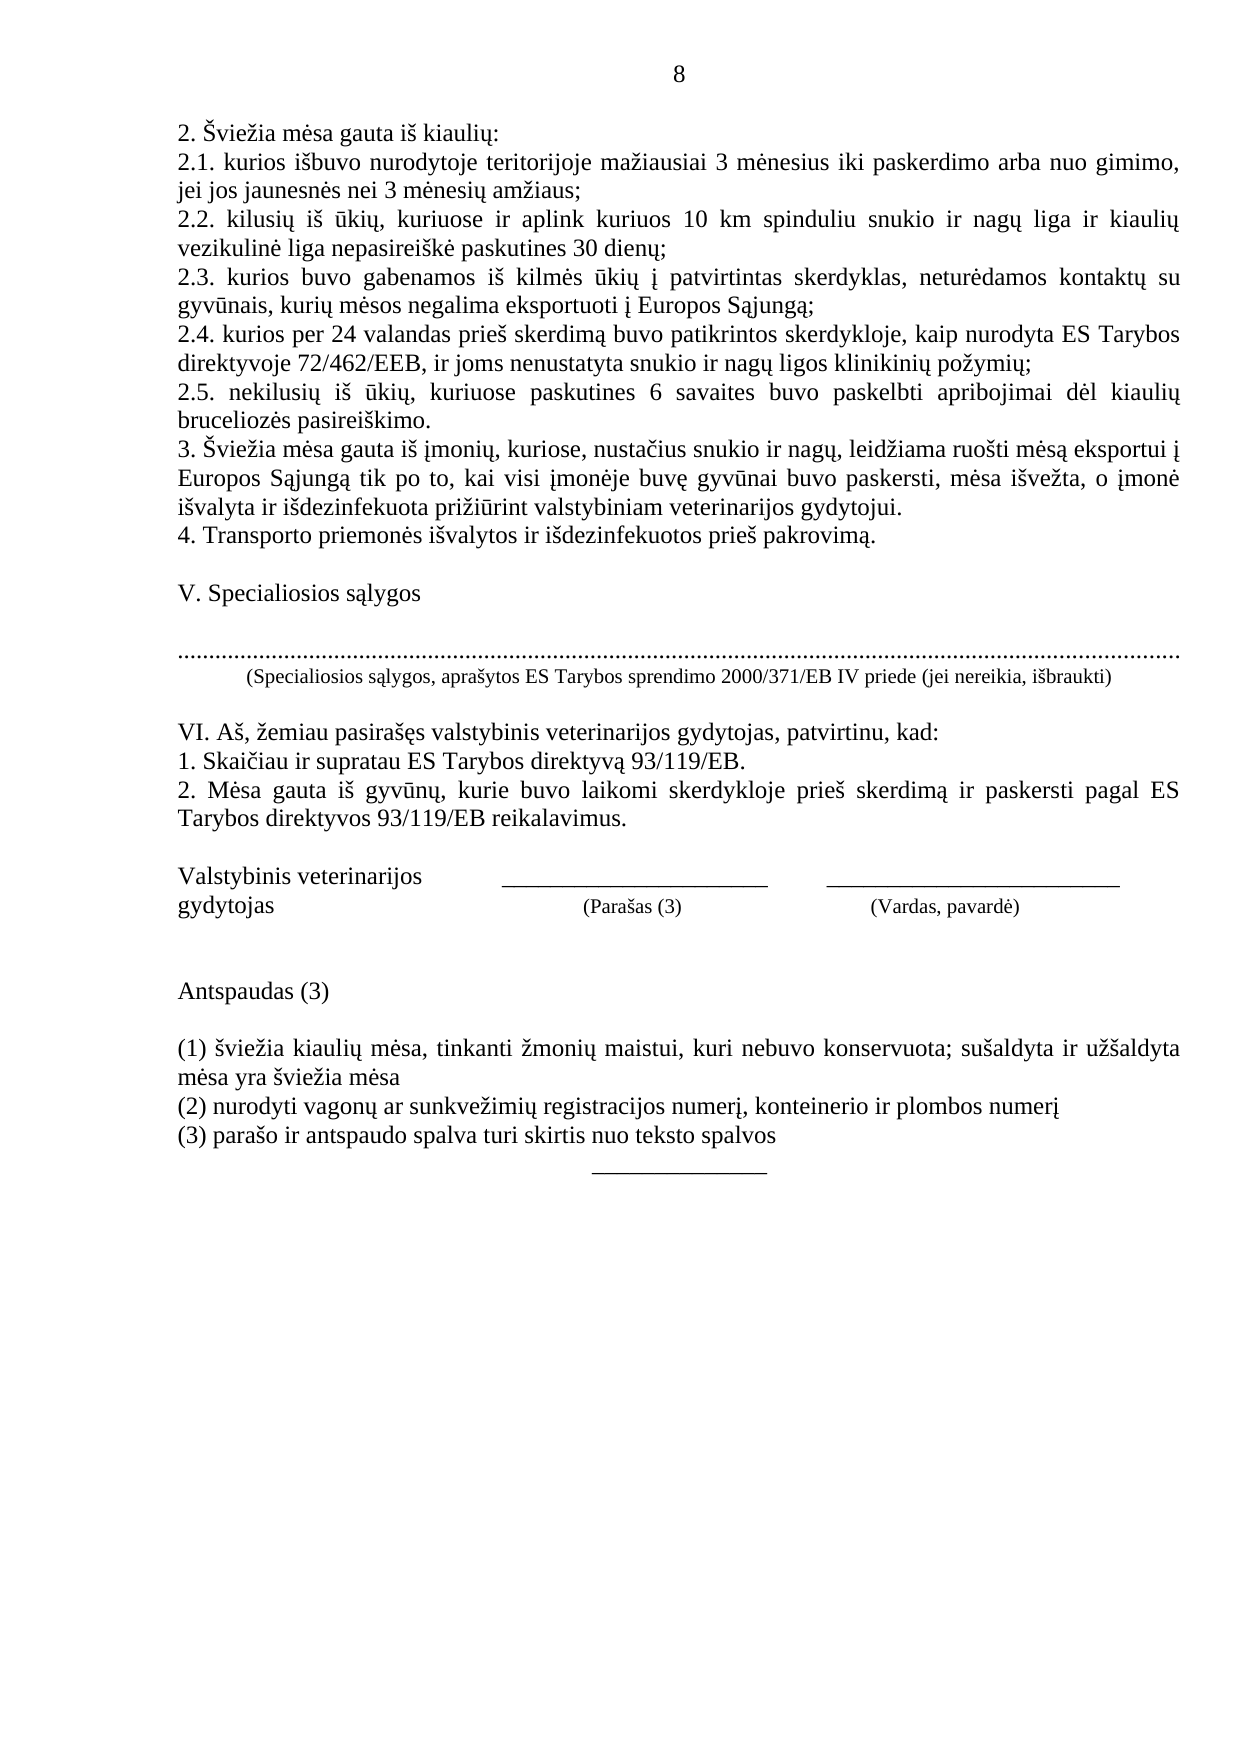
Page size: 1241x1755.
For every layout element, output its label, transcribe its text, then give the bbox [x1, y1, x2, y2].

text 4. Transporto priemonės išvalytos ir išdezinfekuotos prieš pakrovimą. [177, 521, 1181, 549]
text VI. Aš, žemiau pasirašęs valstybinis veterinarijos gydytojas, patvirtinu, kad: [177, 717, 1181, 746]
text 2. Šviežia mėsa gauta iš kiaulių: [177, 118, 1181, 147]
text ______________ [177, 1148, 1181, 1177]
text 2.3. kurios buvo gabenamos iš kilmės ūkių į patvirtintas skerdyklas, neturėdamos kontaktų su gyvūnais, kurių mėsos negalima eksportuoti į Europos Sąjungą; [177, 262, 1181, 319]
text 1. Skaičiau ir supratau ES Tarybos direktyvą 93/119/EB. [177, 746, 1181, 775]
text (1) šviežia kiaulių mėsa, tinkanti žmonių maistui, kuri nebuvo konservuota; sušaldyta ir užšaldyta mėsa yra šviežia mėsa [177, 1033, 1181, 1091]
text Antspaudas (3) [177, 976, 1181, 1005]
text (2) nurodyti vagonų ar sunkvežimių registracijos numerį, konteinerio ir plombos numerį [177, 1091, 1181, 1120]
text 2.4. kurios per 24 valandas prieš skerdimą buvo patikrintos skerdykloje, kaip nurodyta ES Tarybos direktyvoje 72/462/EEB, ir joms nenustatyta snukio ir nagų ligos klinikinių požymių; [177, 319, 1181, 377]
text V. Specialiosios sąlygos [177, 578, 1181, 607]
text 2. Mėsa gauta iš gyvūnų, kurie buvo laikomi skerdykloje prieš skerdimą ir paskersti pagal ES Tarybos direktyvos 93/119/EB reikalavimus. [177, 775, 1181, 832]
text (Specialiosios sąlygos, aprašytos ES Tarybos sprendimo 2000/371/EB IV priede (jei nereikia, išbraukti) [177, 664, 1181, 688]
text gydytojas (Parašas (3) (Vardas, pavardė) [177, 890, 1181, 918]
text 2.5. nekilusių iš ūkių, kuriuose paskutines 6 savaites buvo paskelbti apribojimai dėl kiaulių bruceliozės pasireiškimo. [177, 377, 1181, 434]
text 2.1. kurios išbuvo nurodytoje teritorijoje mažiausiai 3 mėnesius iki paskerdimo arba nuo gimimo, jei jos jaunesnės nei 3 mėnesių amžiaus; [177, 147, 1181, 204]
text (3) parašo ir antspaudo spalva turi skirtis nuo teksto spalvos [177, 1120, 1181, 1148]
text Valstybinis veterinarijos [177, 861, 1181, 890]
text 2.2. kilusių iš ūkių, kuriuose ir aplink kuriuos 10 km spinduliu snukio ir nagų liga ir kiaulių vezikulinė liga nepasireiškė paskutines 30 dienų; [177, 204, 1181, 262]
text 3. Šviežia mėsa gauta iš įmonių, kuriose, nustačius snukio ir nagų, leidžiama ruošti mėsą eksportui į Europos Sąjungą tik po to, kai visi įmonėje buvę gyvūnai buvo paskersti, mėsa išvežta, o įmonė išvalyta ir išdezinfekuota prižiūrint valstybiniam veterinarijos gydytojui. [177, 434, 1181, 521]
